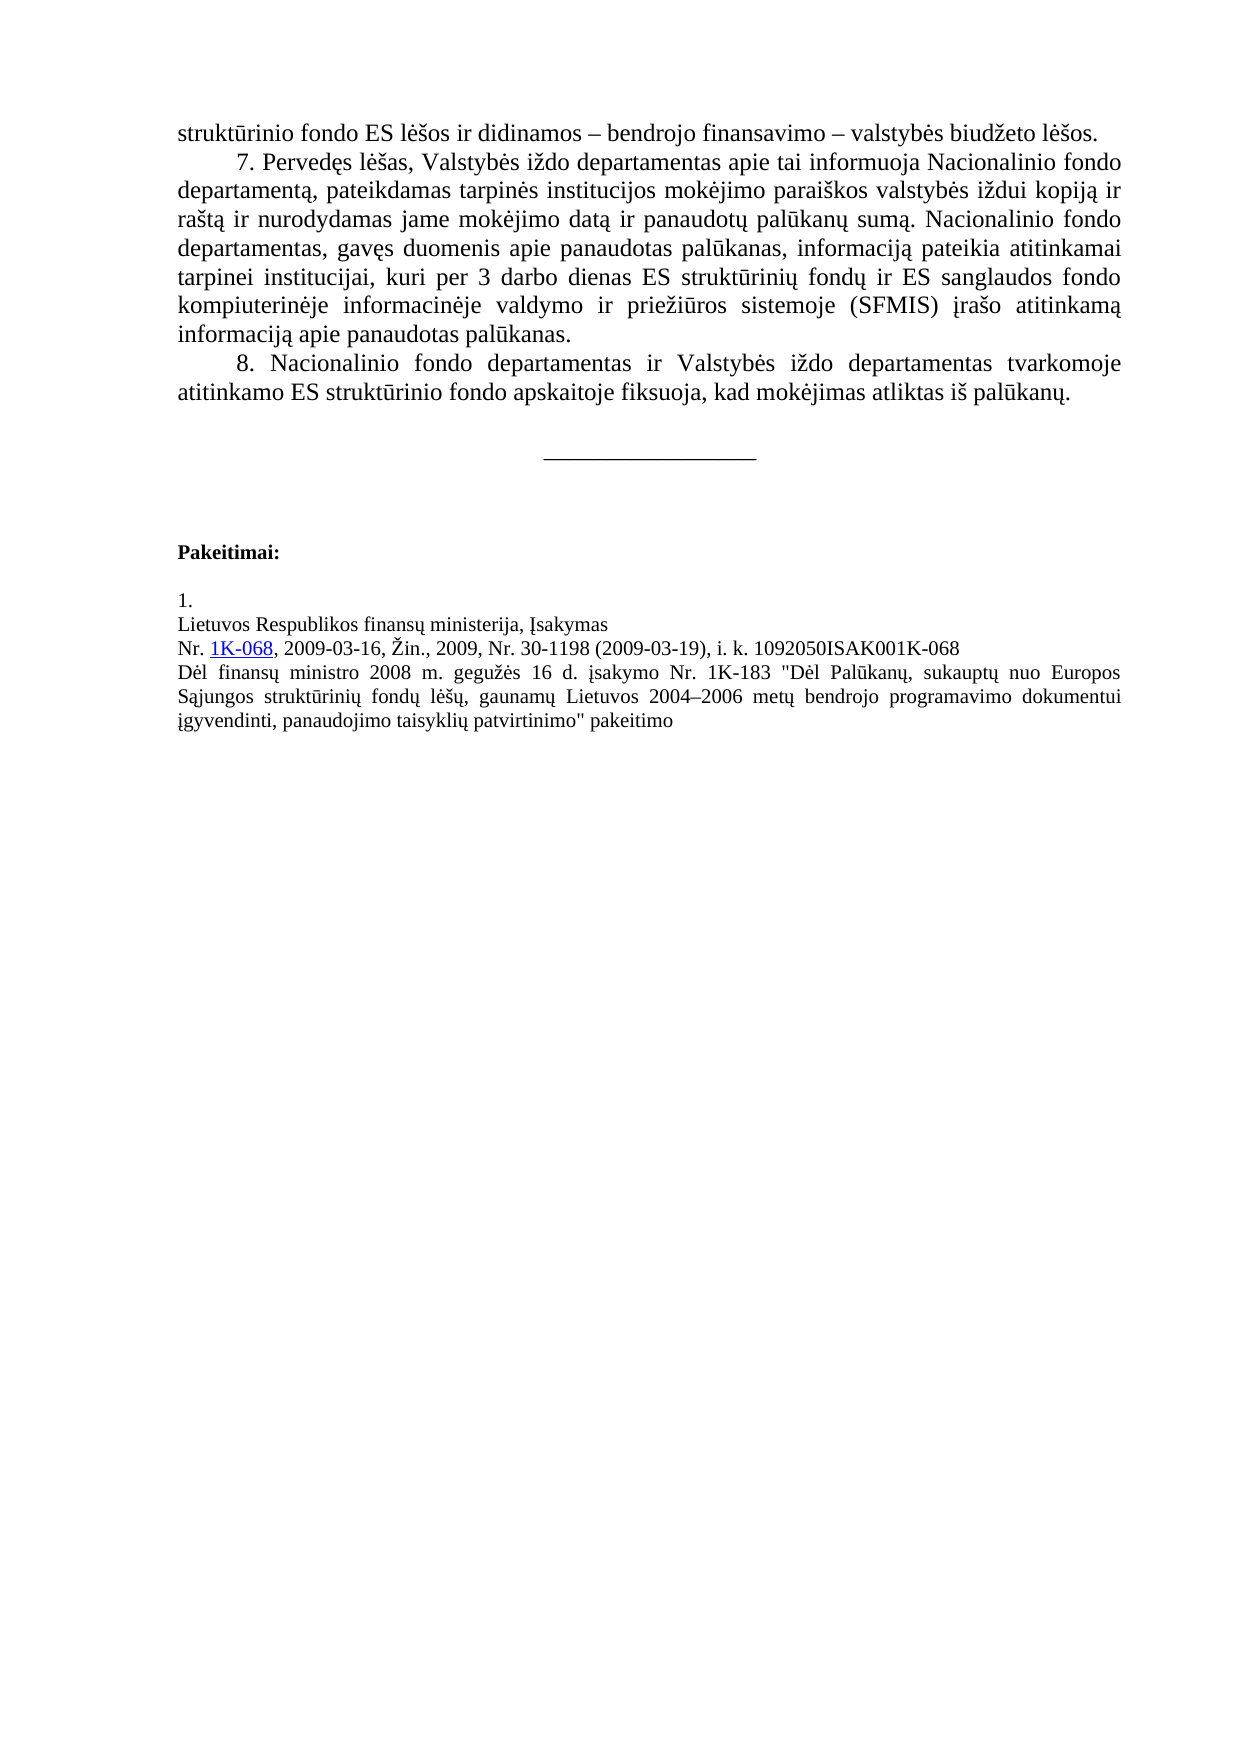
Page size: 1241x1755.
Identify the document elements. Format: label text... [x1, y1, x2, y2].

text Dėl finansų ministro 2008 m. gegužės 16 d. įsakymo Nr. 1K-183 "Dėl Palūkanų, sukauptų nuo Europos Sąjungos struktūrinių fondų lėšų, gaunamų Lietuvos 2004–2006 metų bendrojo programavimo dokumentui įgyvendinti, panaudojimo taisyklių patvirtinimo" pakeitimo [177, 660, 1122, 732]
text Nr. 1K-068, 2009-03-16, Žin., 2009, Nr. 30-1198 (2009-03-19), i. k. 1092050ISAK001K-068 [177, 636, 1122, 660]
text Pakeitimai: [177, 540, 1122, 564]
text struktūrinio fondo ES lėšos ir didinamos – bendrojo finansavimo – valstybės biudžeto lėšos. [177, 118, 1122, 147]
text 7. Pervedęs lėšas, Valstybės iždo departamentas apie tai informuoja Nacionalinio fondo departamentą, pateikdamas tarpinės institucijos mokėjimo paraiškos valstybės iždui kopiją ir raštą ir nurodydamas jame mokėjimo datą ir panaudotų palūkanų sumą. Nacionalinio fondo departamentas, gavęs duomenis apie panaudotas palūkanas, informaciją pateikia atitinkamai tarpinei institucijai, kuri per 3 darbo dienas ES struktūrinių fondų ir ES sanglaudos fondo kompiuterinėje informacinėje valdymo ir priežiūros sistemoje (SFMIS) įrašo atitinkamą informaciją apie panaudotas palūkanas. [177, 147, 1122, 348]
text 1. [177, 588, 1122, 612]
text _________________ [177, 434, 1122, 463]
text Lietuvos Respublikos finansų ministerija, Įsakymas [177, 612, 1122, 636]
text 8. Nacionalinio fondo departamentas ir Valstybės iždo departamentas tvarkomoje atitinkamo ES struktūrinio fondo apskaitoje fiksuoja, kad mokėjimas atliktas iš palūkanų. [177, 348, 1122, 406]
